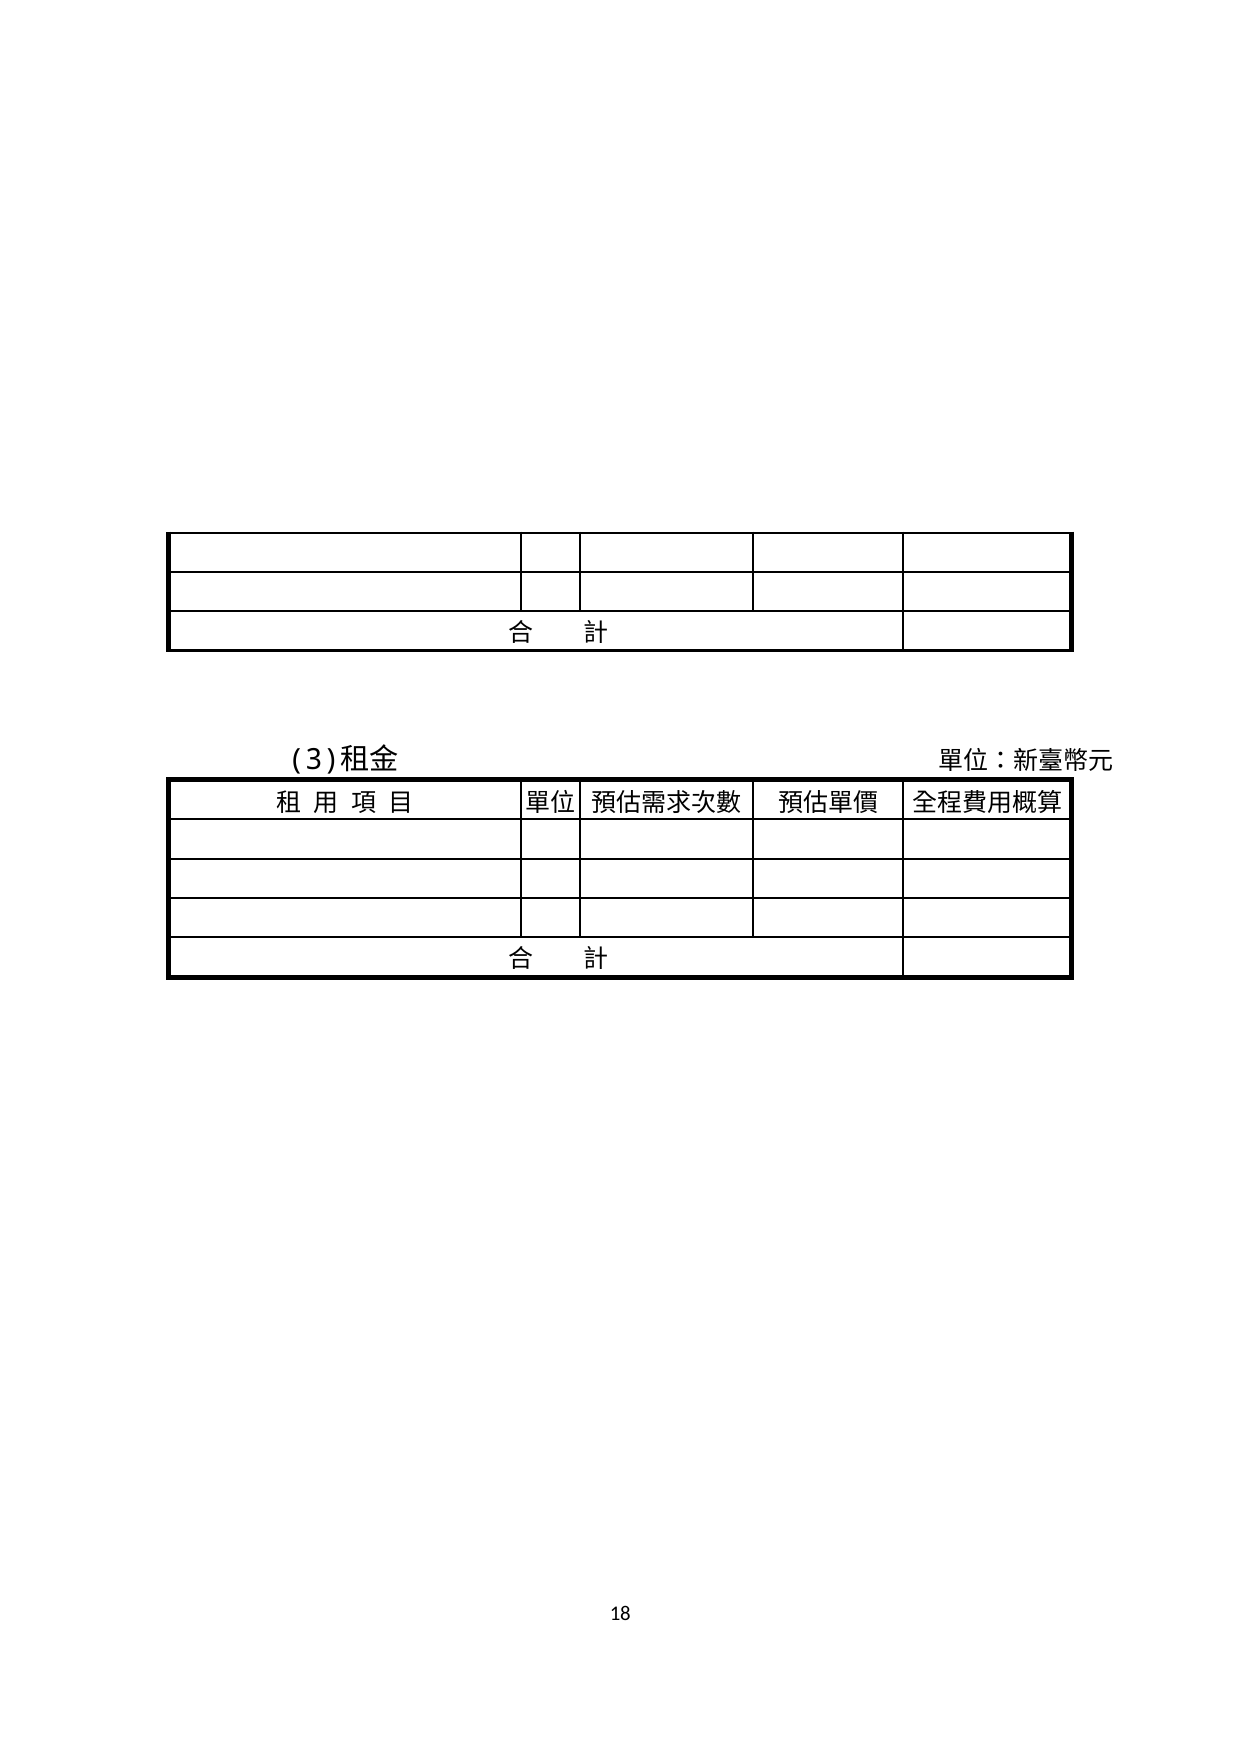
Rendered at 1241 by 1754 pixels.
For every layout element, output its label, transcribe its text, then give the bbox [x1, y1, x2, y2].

table_header 租 用 項 目 [171, 782, 520, 818]
table_cell [904, 938, 1069, 975]
table_cell [581, 534, 752, 571]
table_cell [581, 573, 752, 610]
table_cell [581, 860, 752, 897]
table_cell [171, 820, 520, 857]
table_cell 合 計 [171, 938, 902, 975]
table_cell [171, 534, 520, 571]
table_cell [171, 899, 520, 936]
table_header 單位 [522, 782, 579, 818]
table_header 預估需求次數 [581, 782, 752, 818]
table_cell [522, 820, 579, 857]
table_cell [904, 573, 1069, 610]
table_cell [522, 534, 579, 571]
table_cell [904, 899, 1069, 936]
table_cell [754, 573, 902, 610]
table_cell [754, 820, 902, 857]
table_cell [904, 820, 1069, 857]
table_cell 合 計 [171, 612, 902, 649]
table_cell [171, 860, 520, 897]
table_cell [754, 899, 902, 936]
table_cell [904, 612, 1069, 649]
table_cell [581, 899, 752, 936]
table_cell [581, 820, 752, 857]
table_cell [522, 899, 579, 936]
text (3)租金 單位：新臺幣元 [112, 715, 1128, 777]
table_cell [754, 860, 902, 897]
table_header 預估單價 [754, 782, 902, 818]
table_header 全程費用概算 [904, 782, 1069, 818]
table_cell [522, 573, 579, 610]
table_cell [171, 573, 520, 610]
table_cell [754, 534, 902, 571]
table_cell [522, 860, 579, 897]
table_cell [904, 860, 1069, 897]
table_cell [904, 534, 1069, 571]
